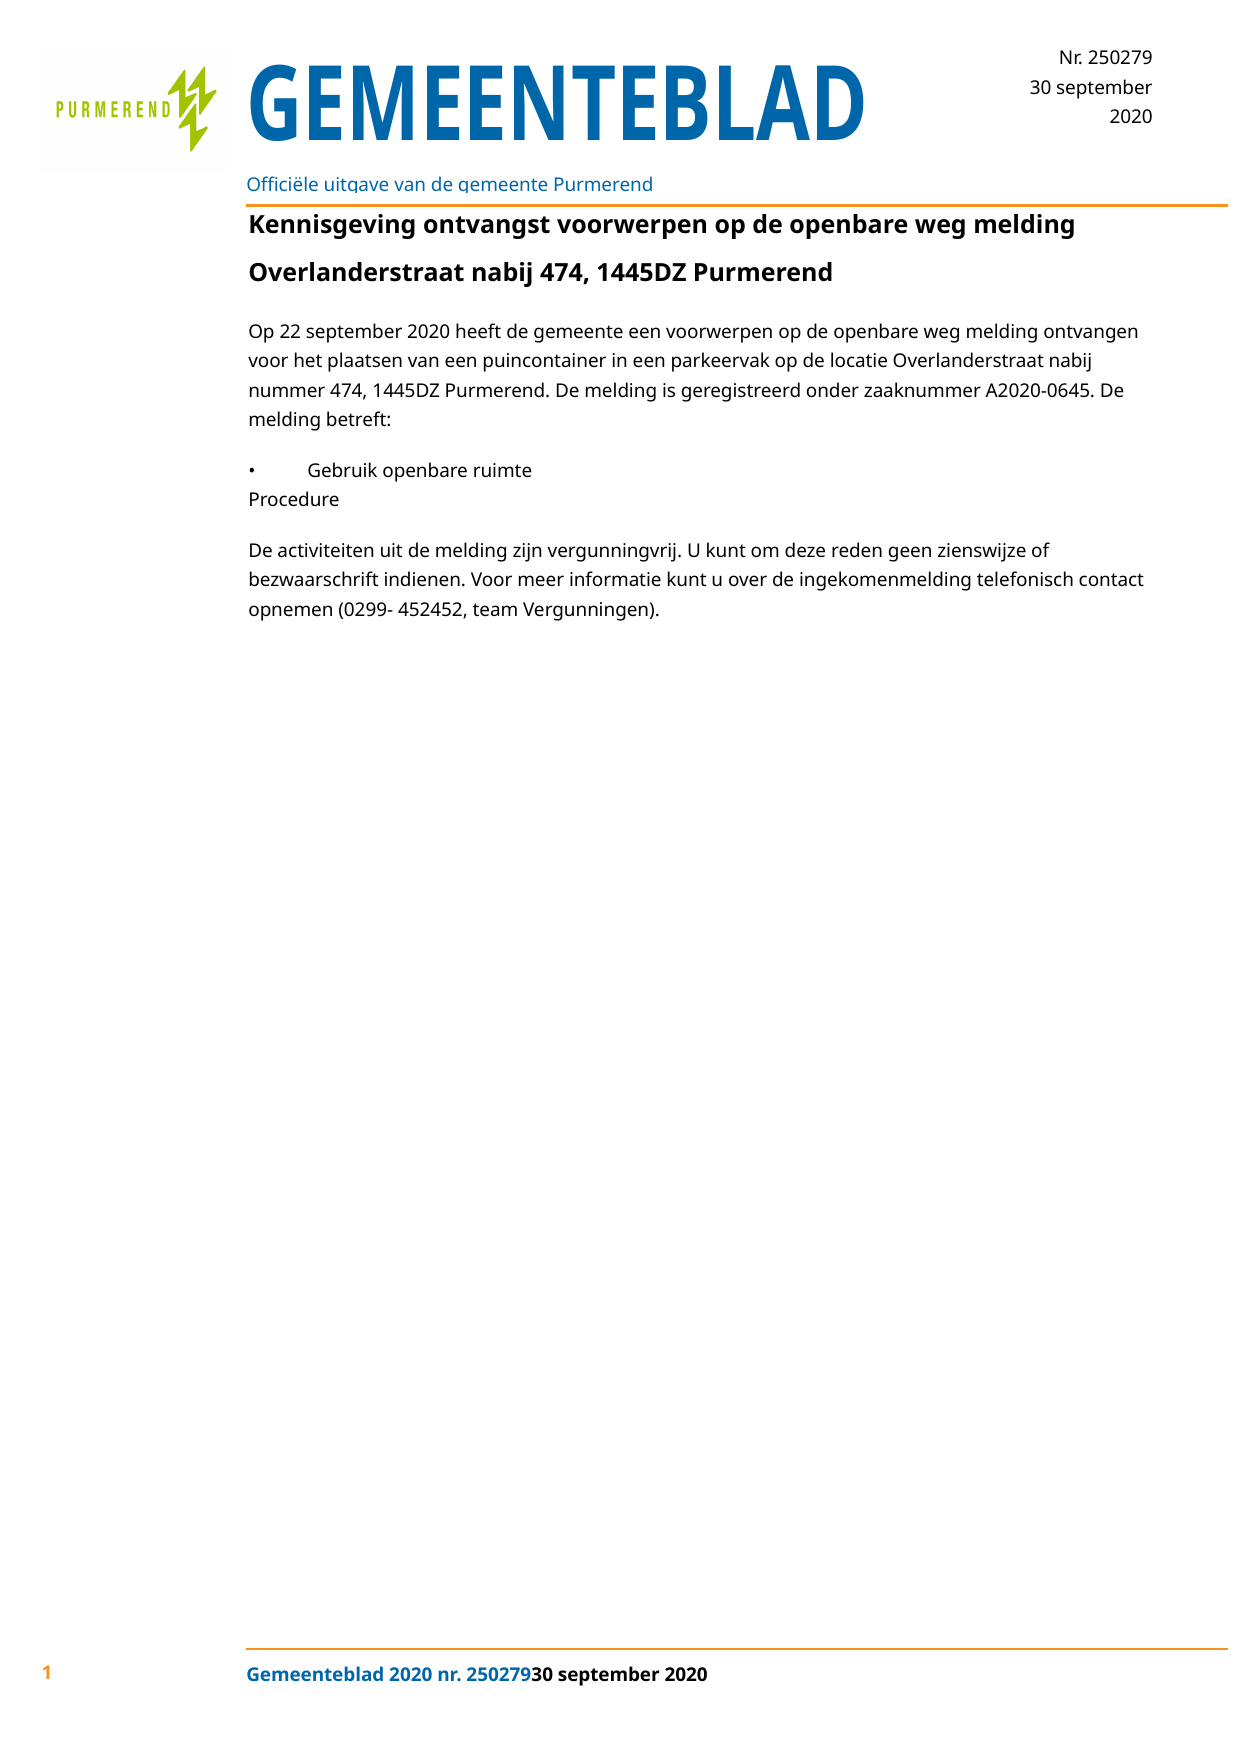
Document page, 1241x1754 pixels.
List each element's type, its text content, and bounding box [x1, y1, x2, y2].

picture [41, 47, 231, 172]
text De activiteiten uit de melding zijn vergunningvrij. U kunt om deze reden geen zienswijze of bezwaarschrift indienen. Voor meer informatie kunt u over de ingekomenmelding telefonisch contact opnemen (0299- 452452, team Vergunningen). [248, 537, 1152, 622]
text Op 22 september 2020 heeft de gemeente een voorwerpen op de openbare weg melding ontvangen voor het plaatsen van een puincontainer in een parkeervak op de locatie Overlanderstraat nabij nummer 474, 1445DZ Purmerend. De melding is geregistreerd onder zaaknummer A2020-0645. De melding betreft: [248, 318, 1152, 432]
list Gebruik openbare ruimte [248, 457, 1152, 483]
text Kennisgeving ontvangst voorwerpen op de openbare weg melding Overlanderstraat nabij 474, 1445DZ Purmerend [248, 207, 1152, 288]
text Procedure [248, 487, 1152, 512]
